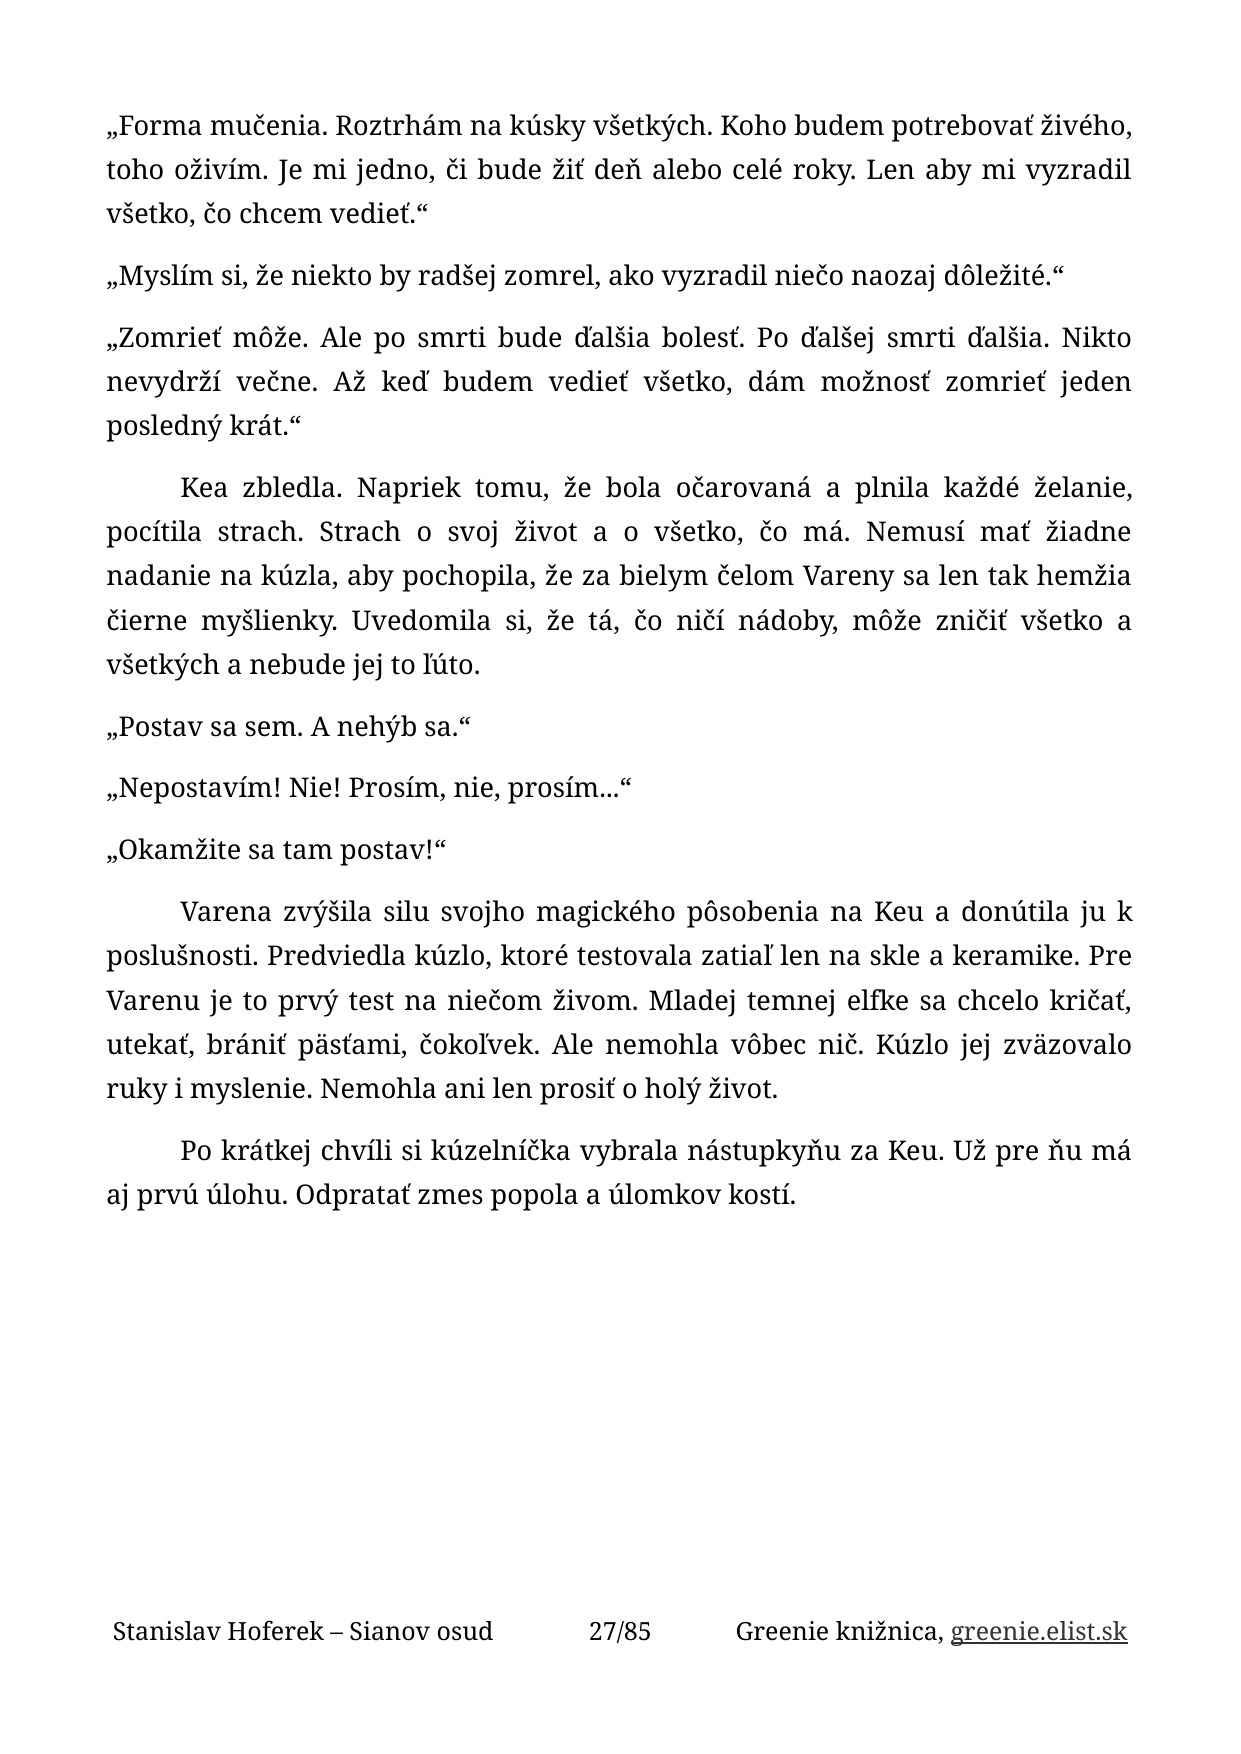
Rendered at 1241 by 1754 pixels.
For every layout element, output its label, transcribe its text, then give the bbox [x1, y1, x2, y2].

text „Forma mučenia. Roztrhám na kúsky všetkých. Koho budem potrebovať živého, toho oživím. Je mi jedno, či bude žiť deň alebo celé roky. Len aby mi vyzradil všetko, čo chcem vedieť.“ [106, 106, 1134, 231]
text „Okamžite sa tam postav!“ [106, 831, 1134, 868]
text Kea zbledla. Napriek tomu, že bola očarovaná a plnila každé želanie, pocítila strach. Strach o svoj život a o všetko, čo má. Nemusí mať žiadne nadanie na kúzla, aby pochopila, že za bielym čelom Vareny sa len tak hemžia čierne myšlienky. Uvedomila si, že tá, čo ničí nádoby, môže zničiť všetko a všetkých a nebude jej to ľúto. [106, 468, 1134, 682]
text Po krátkej chvíli si kúzelníčka vybrala nástupkyňu za Keu. Už pre ňu má aj prvú úlohu. Odpratať zmes popola a úlomkov kostí. [106, 1131, 1134, 1212]
text „Postav sa sem. A nehýb sa.“ [106, 707, 1134, 744]
text Varena zvýšila silu svojho magického pôsobenia na Keu a donútila ju k poslušnosti. Predviedla kúzlo, ktoré testovala zatiaľ len na skle a keramike. Pre Varenu je to prvý test na niečom živom. Mladej temnej elfke sa chcelo kričať, utekať, brániť päsťami, čokoľvek. Ale nemohla vôbec nič. Kúzlo jej zväzovalo ruky i myslenie. Nemohla ani len prosiť o holý život. [106, 893, 1134, 1106]
text „Myslím si, že niekto by radšej zomrel, ako vyzradil niečo naozaj dôležité.“ [106, 256, 1134, 293]
text „Nepostavím! Nie! Prosím, nie, prosím...“ [106, 769, 1134, 806]
text „Zomrieť môže. Ale po smrti bude ďalšia bolesť. Po ďalšej smrti ďalšia. Nikto nevydrží večne. Až keď budem vedieť všetko, dám možnosť zomrieť jeden posledný krát.“ [106, 318, 1134, 443]
